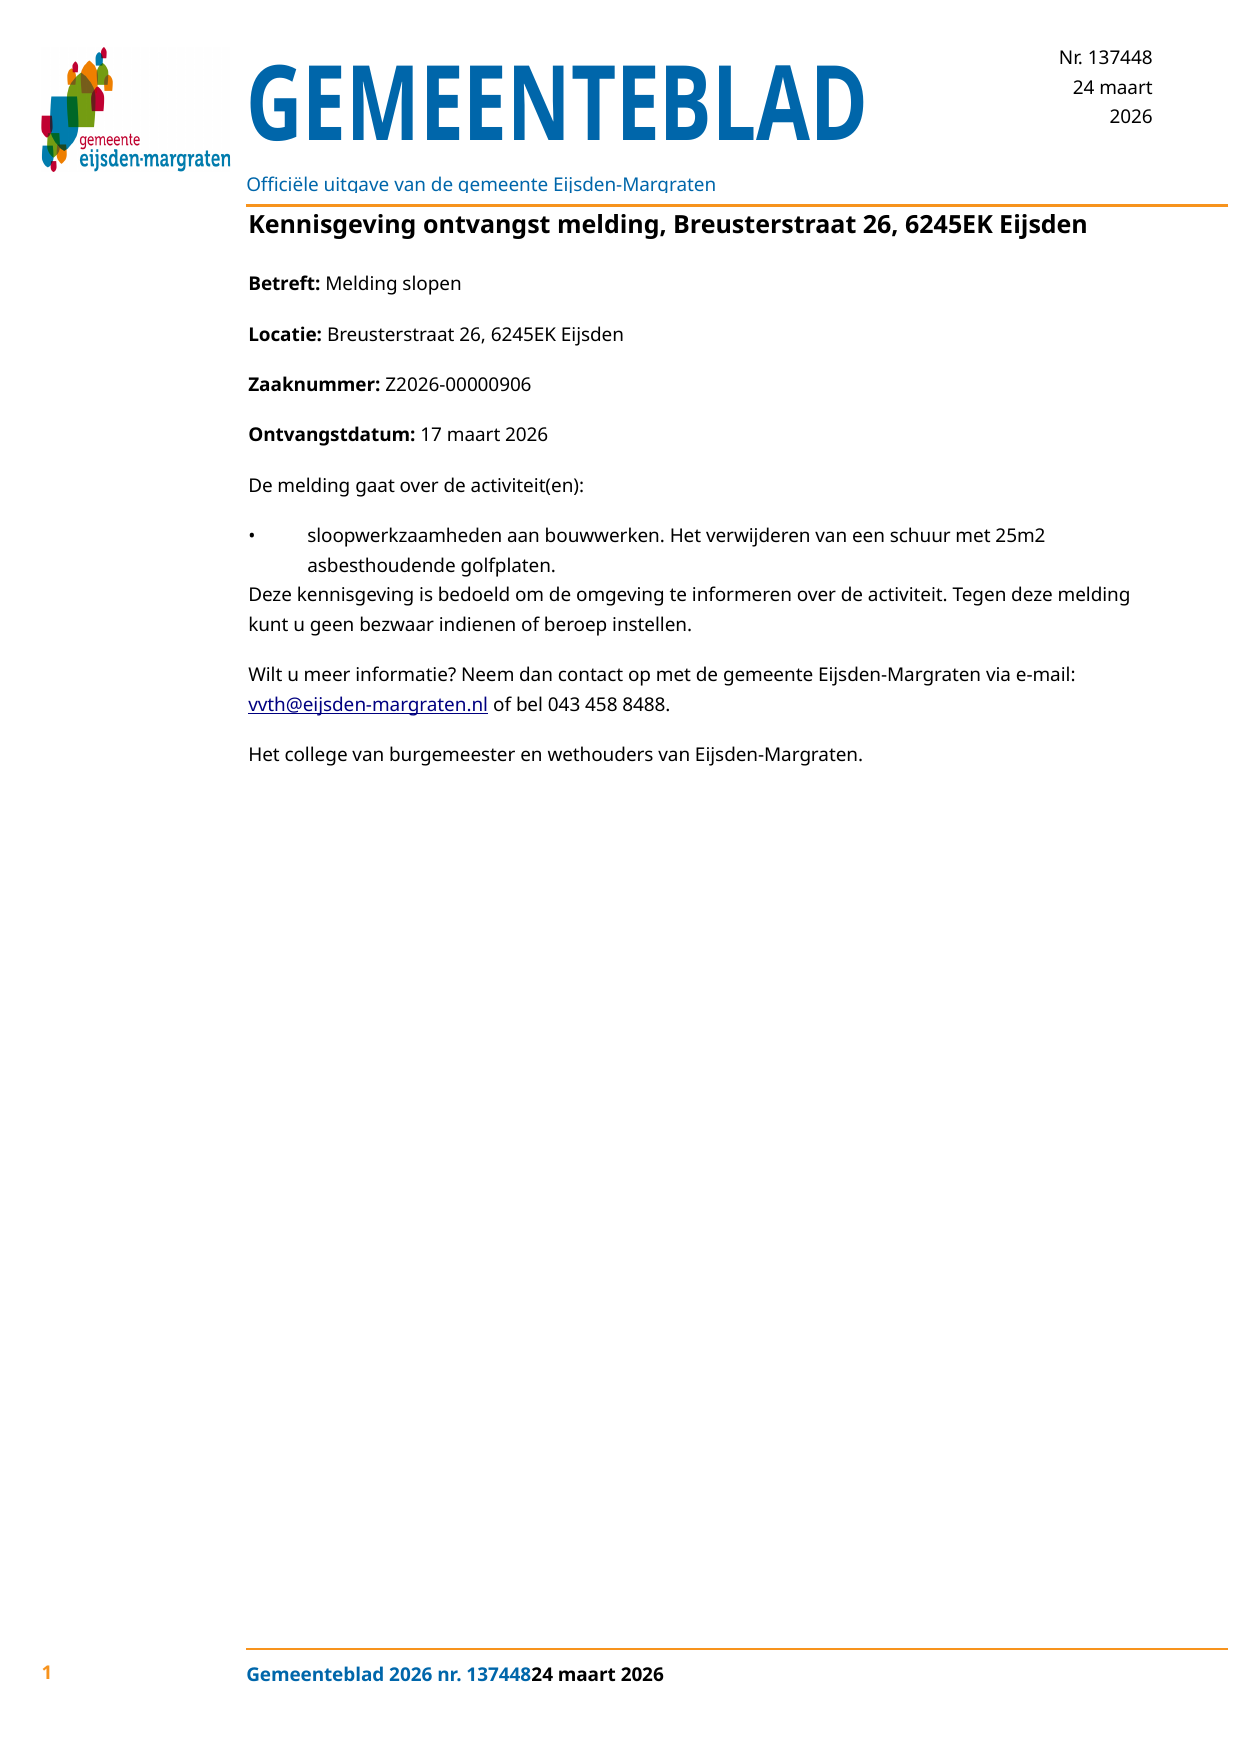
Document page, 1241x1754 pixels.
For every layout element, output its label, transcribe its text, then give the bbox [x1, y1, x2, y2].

list sloopwerkzaamheden aan bouwwerken. Het verwijderen van een schuur met 25m2 asbesthoudende golfplaten. [248, 522, 1152, 578]
text De melding gaat over de activiteit(en): [248, 472, 1152, 498]
text Wilt u meer informatie? Neem dan contact op met de gemeente Eijsden-Margraten via e-mail: vvth@eijsden-margraten.nl of bel 043 458 8488. [248, 662, 1152, 717]
text Locatie: Breusterstraat 26, 6245EK Eijsden [248, 321, 1152, 346]
text Het college van burgemeester en wethouders van Eijsden-Margraten. [248, 742, 1152, 767]
text Deze kennisgeving is bedoeld om de omgeving te informeren over de activiteit. Tegen deze melding kunt u geen bezwaar indienen of beroep instellen. [248, 582, 1152, 637]
picture [41, 47, 231, 172]
text Betreft: Melding slopen [248, 270, 1152, 296]
text Ontvangstdatum: 17 maart 2026 [248, 422, 1152, 447]
text Kennisgeving ontvangst melding, Breusterstraat 26, 6245EK Eijsden [248, 207, 1152, 241]
text Zaaknummer: Z2026-00000906 [248, 371, 1152, 397]
